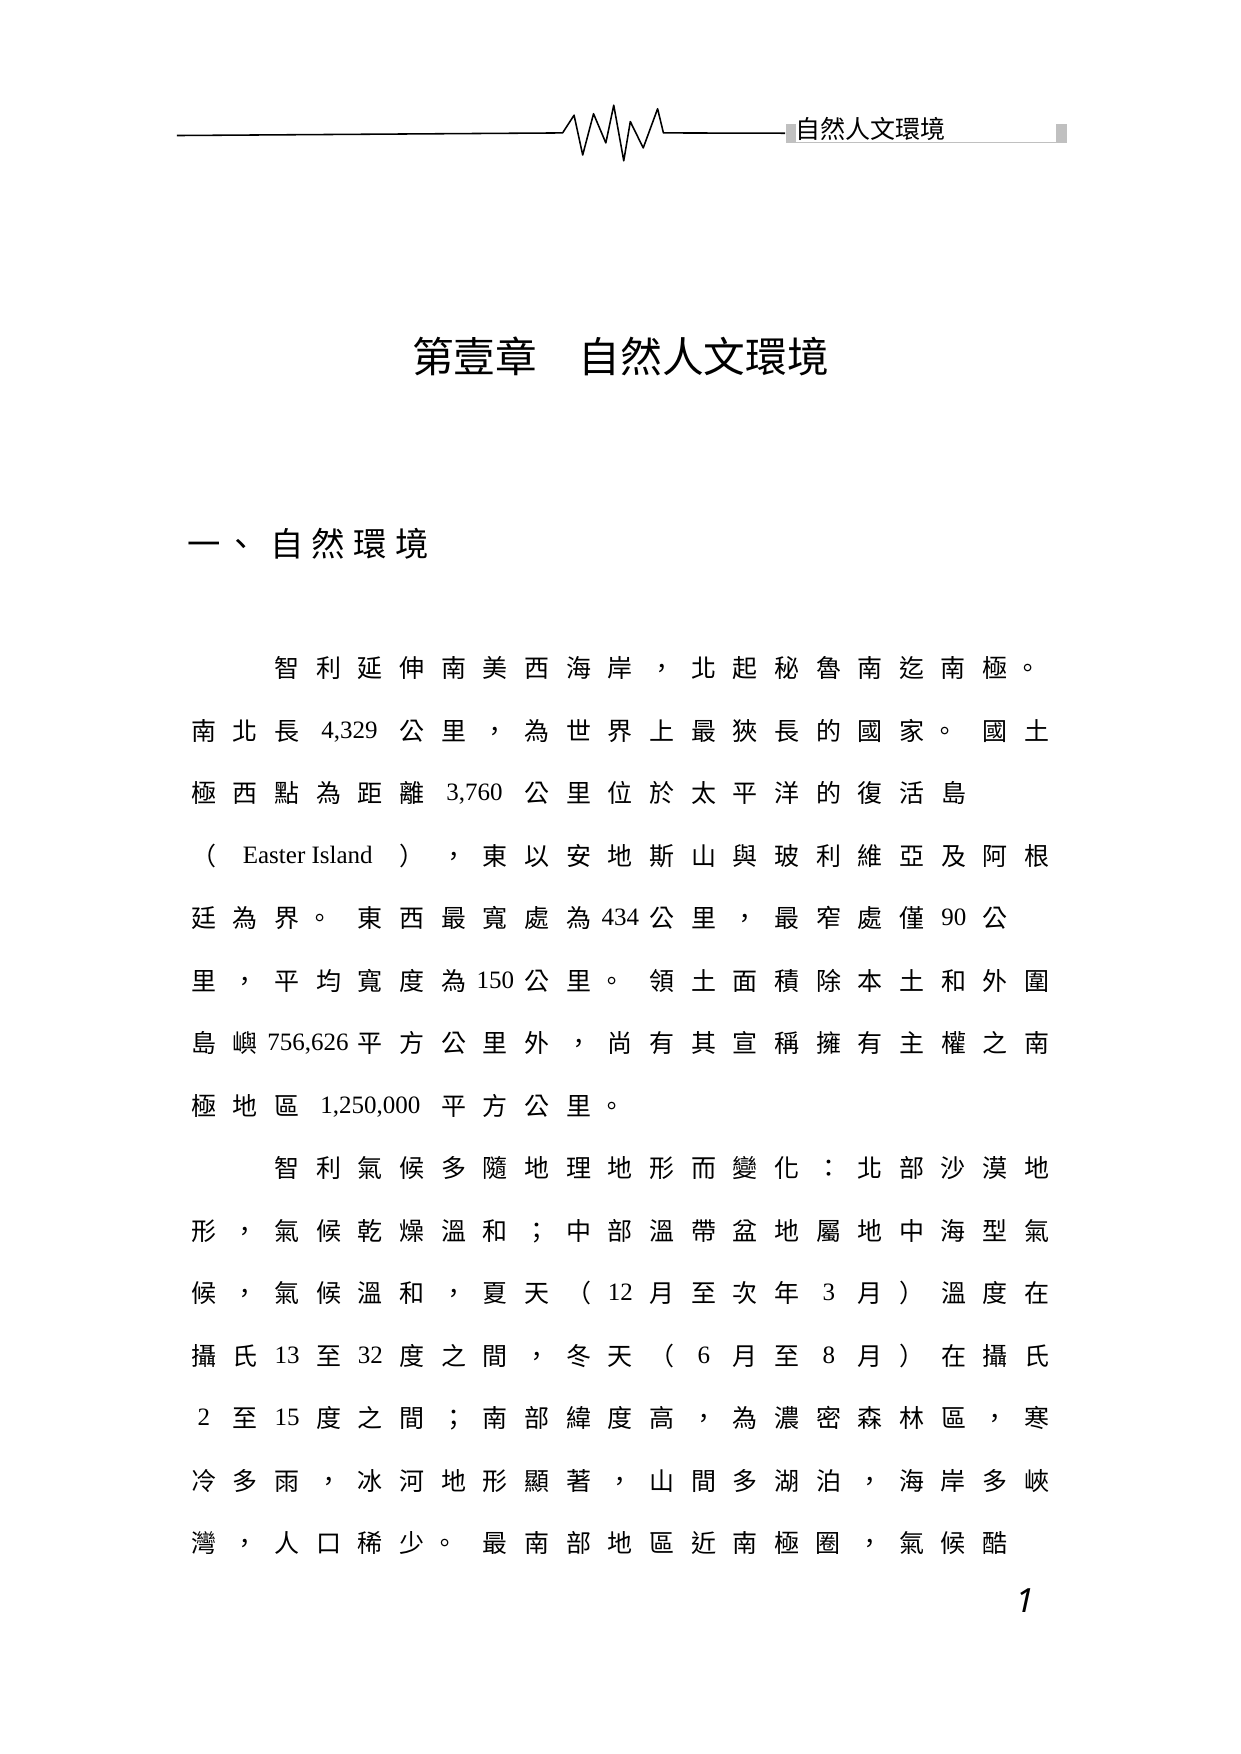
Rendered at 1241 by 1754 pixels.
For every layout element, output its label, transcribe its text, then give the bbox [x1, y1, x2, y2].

text 第壹章 自然人文環境 [183, 313, 1058, 375]
text 智利氣候多隨地理地形而變化：北部沙漠地形，氣候乾燥溫和；中部溫帶盆地屬地中海型氣候，氣候溫和，夏天（12月至次年3月）溫度在攝氏13至32度之間，冬天（6月至8月）在攝氏2至15度之間；南部緯度高，為濃密森林區，寒冷多雨，冰河地形顯著，山間多湖泊，海岸多峽灣，人口稀少。最南部地區近南極圈，氣候酷 [183, 1125, 1058, 1563]
text 智利延伸南美西海岸，北起秘魯南迄南極。南北長4,329公里，為世界上最狹長的國家。國土極西點為距離3,760公里位於太平洋的復活島（Easter Island），東以安地斯山與玻利維亞及阿根廷為界。東西最寬處為434公里，最窄處僅90公里，平均寬度為150公里。領土面積除本土和外圍島嶼756,626平方公里外，尚有其宣稱擁有主權之南極地區1,250,000平方公里。 [183, 625, 1058, 1125]
text 一、自然環境 [183, 500, 1058, 563]
